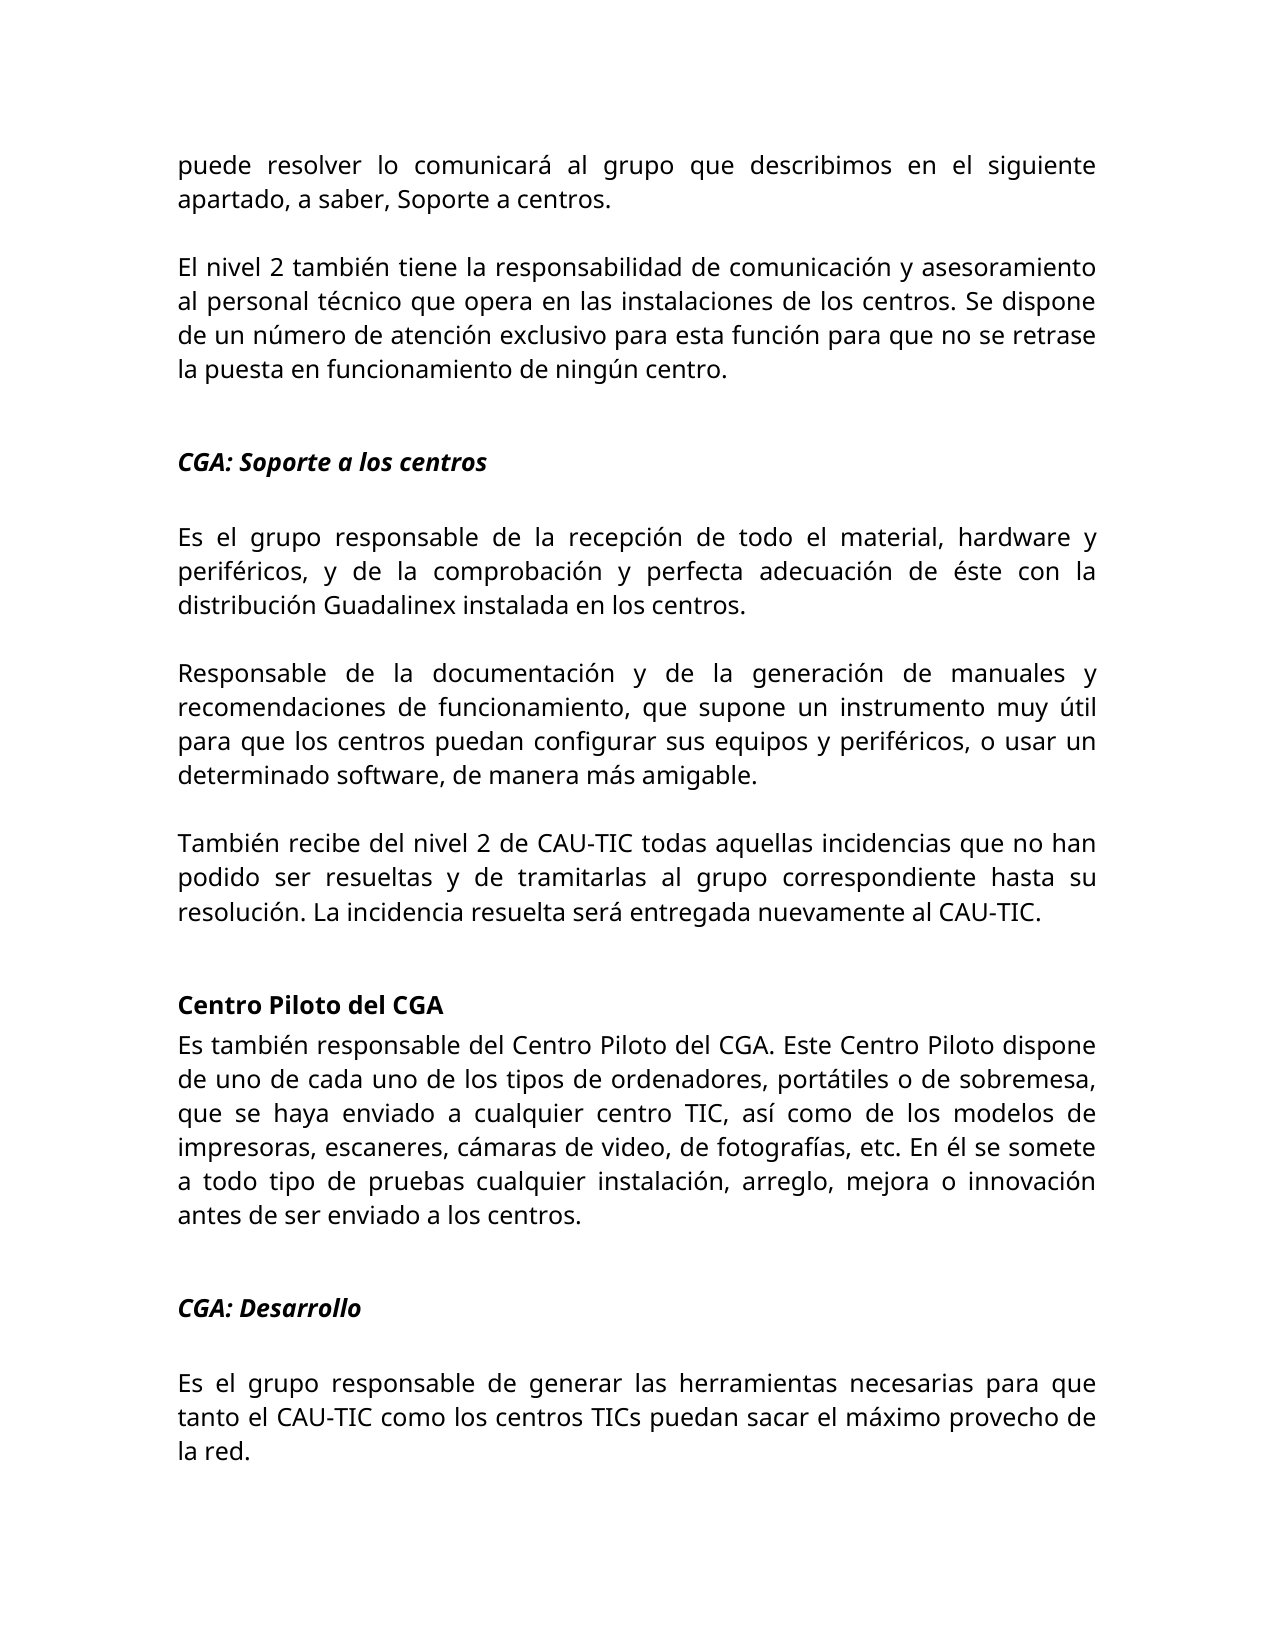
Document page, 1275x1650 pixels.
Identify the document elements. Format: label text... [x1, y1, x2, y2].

text Responsable de la documentación y de la generación de manuales y recomendaciones de funcionamiento, que supone un instrumento muy útil para que los centros puedan configurar sus equipos y periféricos, o usar un determinado software, de manera más amigable. [177, 656, 1098, 792]
text puede resolver lo comunicará al grupo que describimos en el siguiente apartado, a saber, Soporte a centros. [177, 148, 1098, 216]
text El nivel 2 también tiene la responsabilidad de comunicación y asesoramiento al personal técnico que opera en las instalaciones de los centros. Se dispone de un número de atención exclusivo para esta función para que no se retrase la puesta en funcionamiento de ningún centro. [177, 250, 1098, 386]
subtitle Centro Piloto del CGA [177, 987, 1098, 1021]
subtitle CGA: Desarrollo [177, 1291, 1098, 1325]
text Es el grupo responsable de la recepción de todo el material, hardware y periféricos, y de la comprobación y perfecta adecuación de éste con la distribución Guadalinex instalada en los centros. [177, 519, 1098, 622]
text También recibe del nivel 2 de CAU-TIC todas aquellas incidencias que no han podido ser resueltas y de tramitarlas al grupo correspondiente hasta su resolución. La incidencia resuelta será entregada nuevamente al CAU-TIC. [177, 826, 1098, 928]
subtitle CGA: Soporte a los centros [177, 445, 1098, 479]
text Es también responsable del Centro Piloto del CGA. Este Centro Piloto dispone de uno de cada uno de los tipos de ordenadores, portátiles o de sobremesa, que se haya enviado a cualquier centro TIC, así como de los modelos de impresoras, escaneres, cámaras de video, de fotografías, etc. En él se somete a todo tipo de pruebas cualquier instalación, arreglo, mejora o innovación antes de ser enviado a los centros. [177, 1028, 1098, 1232]
text Es el grupo responsable de generar las herramientas necesarias para que tanto el CAU-TIC como los centros TICs puedan sacar el máximo provecho de la red. [177, 1365, 1098, 1468]
